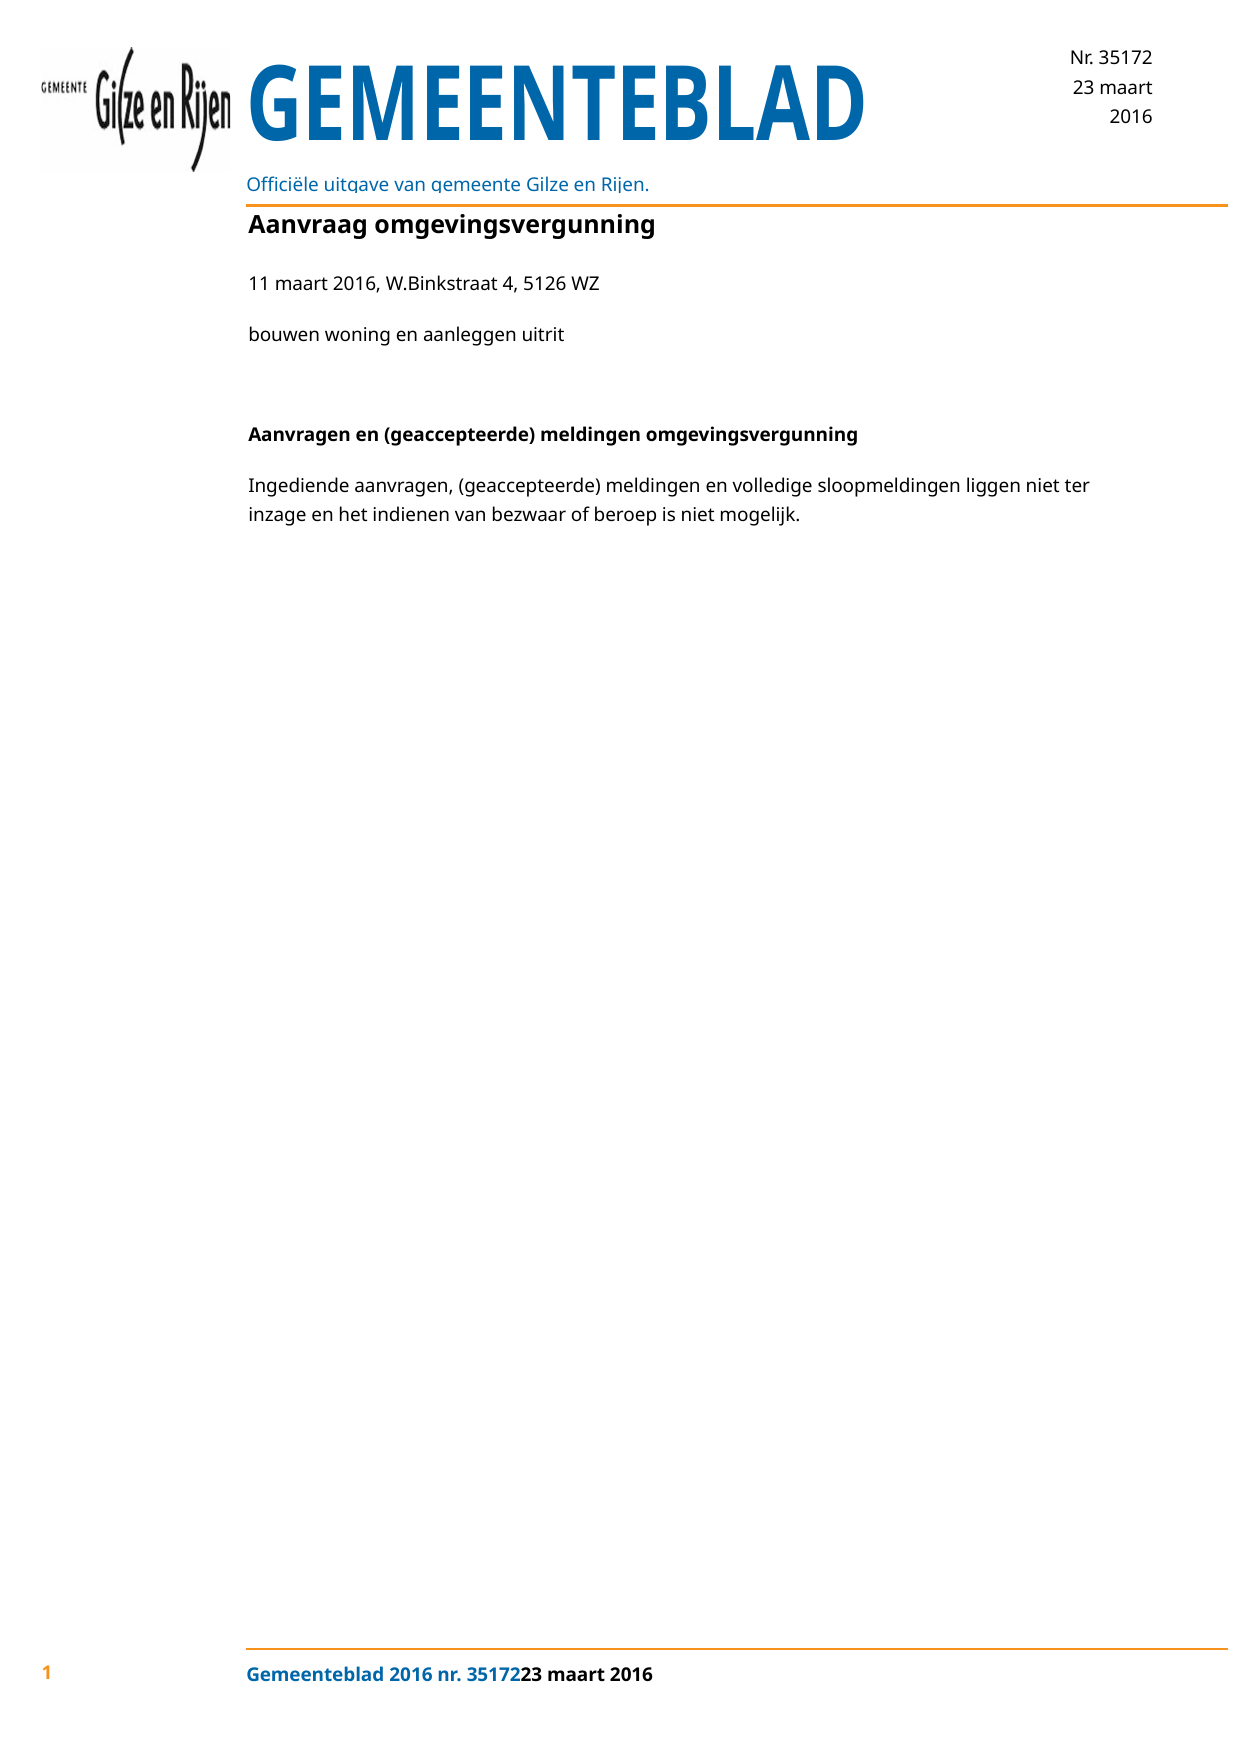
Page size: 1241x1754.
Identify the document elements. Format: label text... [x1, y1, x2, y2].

picture [41, 47, 231, 172]
text Ingediende aanvragen, (geaccepteerde) meldingen en volledige sloopmeldingen liggen niet ter inzage en het indienen van bezwaar of beroep is niet mogelijk. [248, 472, 1152, 527]
text bouwen woning en aanleggen uitrit [248, 321, 1152, 346]
text Aanvragen en (geaccepteerde) meldingen omgevingsvergunning [248, 422, 1152, 447]
text 11 maart 2016, W.Binkstraat 4, 5126 WZ [248, 270, 1152, 296]
text Aanvraag omgevingsvergunning [248, 207, 1152, 241]
